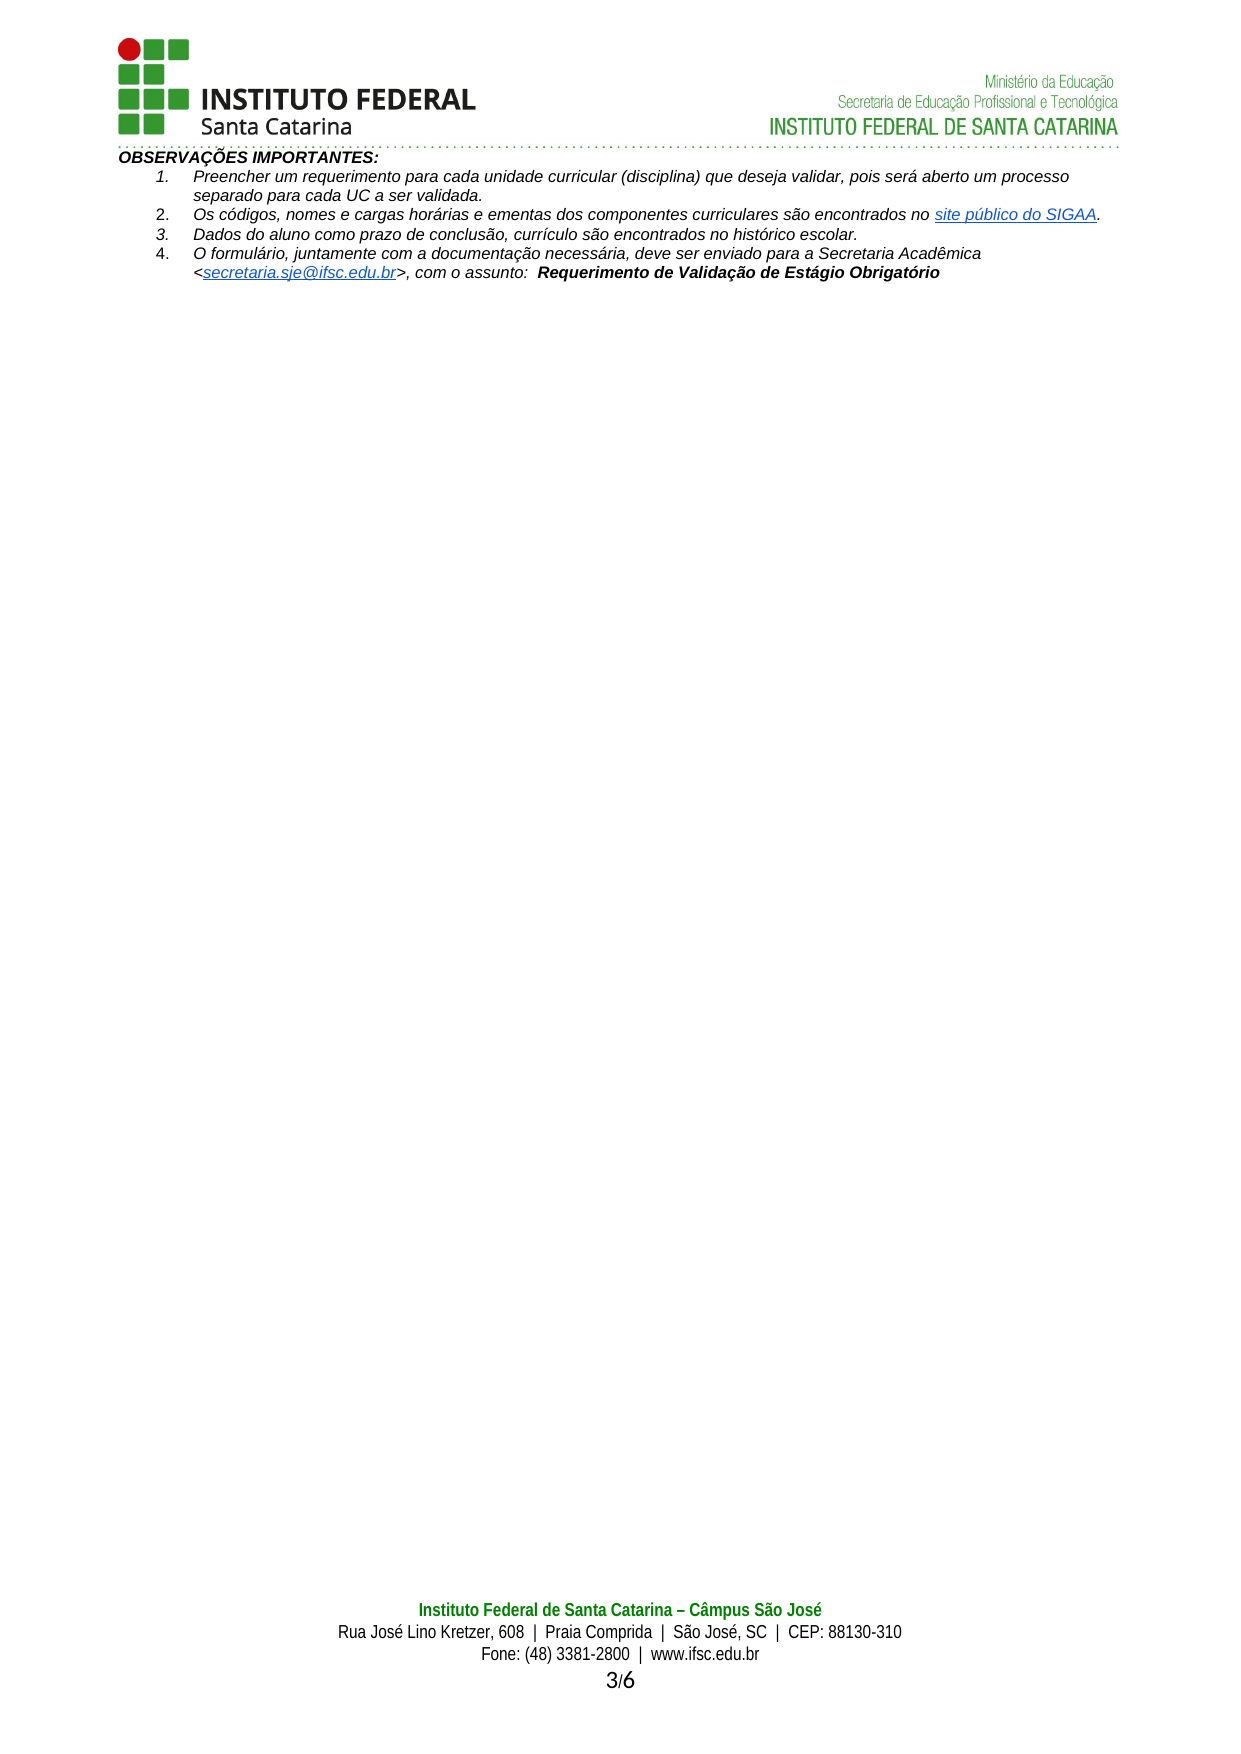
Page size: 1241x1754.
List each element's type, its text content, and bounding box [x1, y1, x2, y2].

text OBSERVAÇÕES IMPORTANTES: [118, 148, 1122, 167]
list Preencher um requerimento para cada unidade curricular (disciplina) que deseja validar, pois será aberto um processo separado para cada UC a ser validada. [156, 167, 1122, 205]
list Dados do aluno como prazo de conclusão, currículo são encontrados no histórico escolar. [156, 224, 1122, 243]
picture [118, 38, 1123, 148]
list O formulário, juntamente com a documentação necessária, deve ser enviado para a Secretaria Acadêmica <secretaria.sje@ifsc.edu.br>, com o assunto: Requerimento de Validação de Estágio Obrigatório [156, 243, 1122, 282]
list Os códigos, nomes e cargas horárias e ementas dos componentes curriculares são encontrados no site público do SIGAA. [156, 205, 1122, 224]
